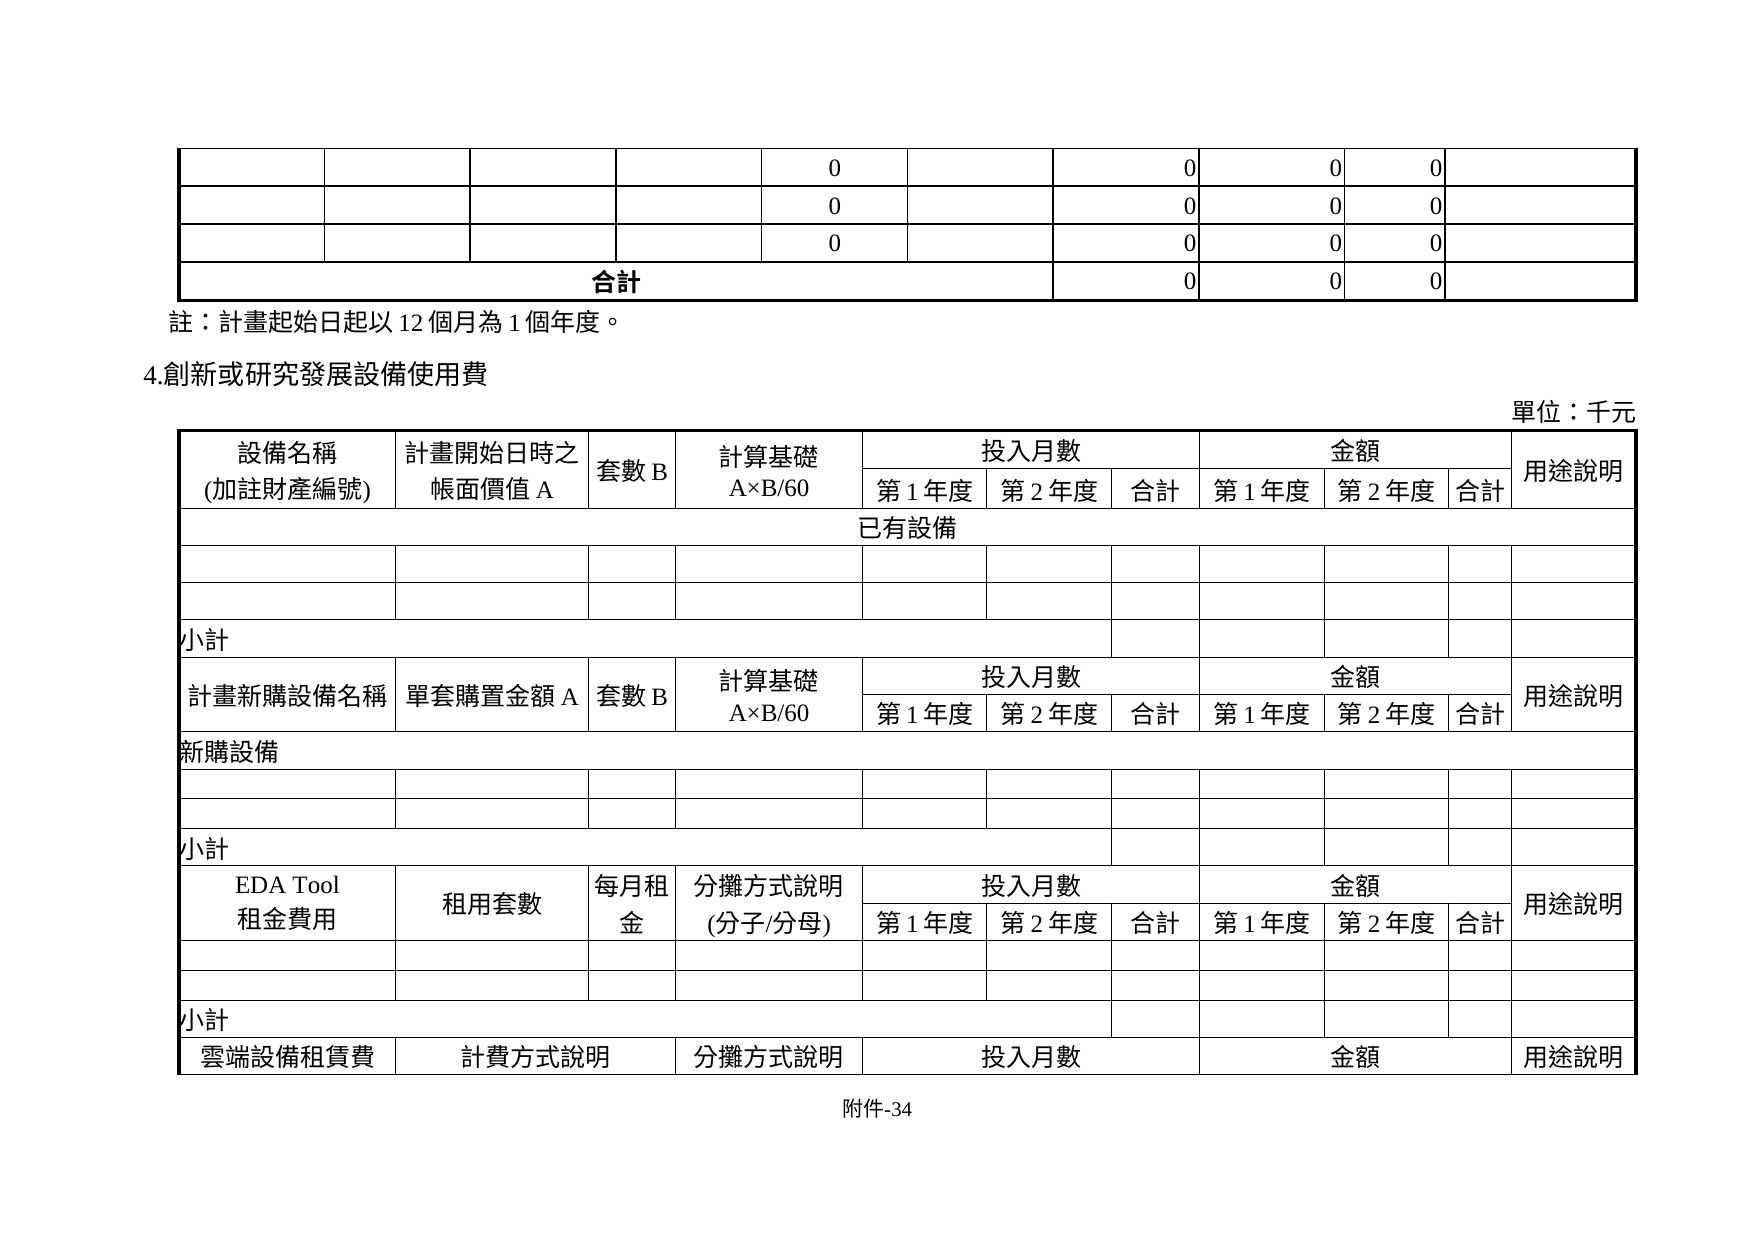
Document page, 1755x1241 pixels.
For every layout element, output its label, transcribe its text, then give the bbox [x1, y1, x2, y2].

table_cell [1112, 1001, 1199, 1037]
table_cell [1446, 225, 1634, 261]
table_cell [1200, 620, 1324, 657]
table_cell 新購設備 [181, 732, 1634, 768]
table_cell [987, 971, 1111, 999]
table_cell [1449, 546, 1511, 582]
table_cell 第1年度 [1200, 904, 1324, 940]
table_header 套數B [589, 432, 675, 507]
table_cell [471, 225, 615, 261]
table_cell [676, 971, 862, 999]
table_cell 第2年度 [1325, 469, 1448, 507]
table_cell 第1年度 [1200, 469, 1324, 507]
table_cell [1512, 799, 1634, 828]
table_cell [181, 799, 395, 828]
table_cell 合計 [1112, 904, 1199, 940]
table_cell [617, 187, 761, 223]
table_cell [396, 799, 588, 828]
table_cell [1325, 1001, 1448, 1037]
table_cell [1325, 799, 1448, 828]
table_cell [1200, 799, 1324, 828]
table_cell [1449, 1001, 1511, 1037]
table_cell 0 [1200, 263, 1344, 299]
table_cell [1112, 583, 1199, 619]
table_cell [181, 225, 324, 261]
table_cell [181, 941, 395, 970]
table_cell 分攤方式說明 [676, 1038, 862, 1074]
table_cell 用途說明 [1512, 1038, 1634, 1074]
table_cell [1449, 971, 1511, 999]
table_cell [1512, 620, 1634, 657]
table_cell [987, 546, 1111, 582]
table_cell 0 [1345, 263, 1444, 299]
table_cell 第1年度 [863, 695, 986, 731]
table_cell 計畫新購設備名稱 [181, 658, 395, 731]
table_cell [181, 971, 395, 999]
table_cell [589, 941, 675, 970]
table_cell [1325, 620, 1448, 657]
table_header 計畫開始日時之帳面價值A [396, 432, 588, 507]
table_cell [1512, 1001, 1634, 1037]
table_cell [396, 941, 588, 970]
table_header 計算基礎 A×B/60 [676, 432, 862, 507]
table_cell 0 [762, 187, 907, 223]
table_cell [1449, 583, 1511, 619]
table_cell [676, 583, 862, 619]
table_cell 金額 [1200, 1038, 1511, 1074]
table_cell [325, 225, 469, 261]
table_cell [1112, 941, 1199, 970]
table_cell 第2年度 [1325, 904, 1448, 940]
table_cell [1449, 941, 1511, 970]
table_cell [863, 799, 986, 828]
table_cell 小計 [181, 1001, 1111, 1037]
table_cell 第2年度 [987, 469, 1111, 507]
table_cell 已有設備 [181, 509, 1634, 545]
table_cell [617, 225, 761, 261]
table_cell 合計 [181, 263, 1052, 299]
table_cell 0 [1054, 263, 1198, 299]
table_cell [1449, 770, 1511, 798]
table_cell 第1年度 [1200, 695, 1324, 731]
table_cell 0 [1200, 187, 1344, 223]
table_cell [325, 187, 469, 223]
table_cell 0 [1200, 225, 1344, 261]
table_header 設備名稱 (加註財產編號) [181, 432, 395, 507]
table_cell 0 [1345, 149, 1444, 185]
table_cell [1200, 770, 1324, 798]
table_cell [396, 770, 588, 798]
table_cell EDA Tool 租金費用 [181, 866, 395, 940]
table_cell [1449, 829, 1511, 865]
table_cell [589, 799, 675, 828]
table_cell 第2年度 [987, 904, 1111, 940]
table_cell 用途說明 [1512, 866, 1634, 940]
table_cell [181, 187, 324, 223]
table_cell 合計 [1112, 695, 1199, 731]
table_cell [1112, 620, 1199, 657]
table_cell [1512, 770, 1634, 798]
table_cell 第1年度 [863, 904, 986, 940]
table_cell [181, 770, 395, 798]
table_cell [1112, 770, 1199, 798]
table_cell [1112, 546, 1199, 582]
table_cell [1512, 941, 1634, 970]
table_cell [908, 225, 1052, 261]
table_cell 雲端設備租賃費 [181, 1038, 395, 1074]
table_cell 投入月數 [863, 658, 1199, 694]
table_cell [1512, 546, 1634, 582]
table_cell [863, 546, 986, 582]
table_cell [1200, 583, 1324, 619]
table_cell [617, 149, 761, 185]
table_cell 第2年度 [987, 695, 1111, 731]
table_cell [1449, 799, 1511, 828]
table_cell [1512, 583, 1634, 619]
table_cell [1446, 263, 1634, 299]
table_cell 金額 [1200, 866, 1511, 903]
table_cell [589, 770, 675, 798]
table_cell 小計 [181, 620, 1111, 657]
table_cell 合計 [1449, 469, 1511, 507]
table_cell 0 [1345, 187, 1444, 223]
table_cell 金額 [1200, 658, 1511, 694]
table_cell 投入月數 [863, 1038, 1199, 1074]
table_cell 用途說明 [1512, 658, 1634, 731]
table_cell 分攤方式說明 (分子/分母) [676, 866, 862, 940]
table_cell [908, 149, 1052, 185]
table_cell [396, 546, 588, 582]
table_cell 單套購置金額A [396, 658, 588, 731]
text 單位：千元 [118, 392, 1636, 429]
table_cell 合計 [1449, 695, 1511, 731]
table_cell [863, 941, 986, 970]
table_cell 0 [762, 225, 907, 261]
table_cell 0 [1345, 225, 1444, 261]
table_cell [676, 546, 862, 582]
text 註：計畫起始日起以12個月為1個年度。 [168, 302, 1636, 338]
table_cell [1325, 971, 1448, 999]
table_cell [1512, 829, 1634, 865]
table_cell [589, 546, 675, 582]
table_cell 第2年度 [1325, 695, 1448, 731]
table_cell [987, 770, 1111, 798]
table_cell [863, 583, 986, 619]
table_cell [987, 941, 1111, 970]
table_cell [1200, 829, 1324, 865]
table_cell [1200, 971, 1324, 999]
table_cell [676, 799, 862, 828]
table_cell [471, 187, 615, 223]
table_cell [1112, 799, 1199, 828]
table_cell 每月租金 [589, 866, 675, 940]
table_header 金額 [1200, 432, 1511, 468]
table_cell 0 [1054, 149, 1198, 185]
table_cell 套數B [589, 658, 675, 731]
table_cell 投入月數 [863, 866, 1199, 903]
table_cell [181, 149, 324, 185]
table_header 用途說明 [1512, 432, 1634, 507]
table_cell [1112, 829, 1199, 865]
table_cell [1325, 829, 1448, 865]
text 4.創新或研究發展設備使用費 [143, 351, 1636, 392]
table_cell [1325, 546, 1448, 582]
table_cell [1446, 187, 1634, 223]
table_cell [181, 583, 395, 619]
table_cell 0 [1200, 149, 1344, 185]
table_cell [1325, 770, 1448, 798]
table_cell [987, 583, 1111, 619]
table_cell 第1年度 [863, 469, 986, 507]
table_cell [863, 971, 986, 999]
table_cell [589, 583, 675, 619]
table_cell [181, 546, 395, 582]
table_cell [908, 187, 1052, 223]
table_cell [863, 770, 986, 798]
table_cell 合計 [1449, 904, 1511, 940]
table_cell [396, 583, 588, 619]
table_cell [325, 149, 469, 185]
table_cell [1200, 941, 1324, 970]
table_cell [1112, 971, 1199, 999]
table_cell [1512, 971, 1634, 999]
table_cell 計算基礎 A×B/60 [676, 658, 862, 731]
table_cell [1325, 941, 1448, 970]
table_cell [396, 971, 588, 999]
table_cell 0 [762, 149, 907, 185]
table_cell 0 [1054, 225, 1198, 261]
table_cell [1200, 1001, 1324, 1037]
table_cell [987, 799, 1111, 828]
table_cell [589, 971, 675, 999]
table_cell 租用套數 [396, 866, 588, 940]
table_cell 小計 [181, 829, 1111, 865]
table_cell [1200, 546, 1324, 582]
table_cell 0 [1054, 187, 1198, 223]
table_header 投入月數 [863, 432, 1199, 468]
table_cell [1325, 583, 1448, 619]
table_cell 合計 [1112, 469, 1199, 507]
table_cell [1446, 149, 1634, 185]
table_cell [471, 149, 615, 185]
table_cell [676, 941, 862, 970]
table_cell [1449, 620, 1511, 657]
table_cell 計費方式說明 [396, 1038, 675, 1074]
table_cell [676, 770, 862, 798]
